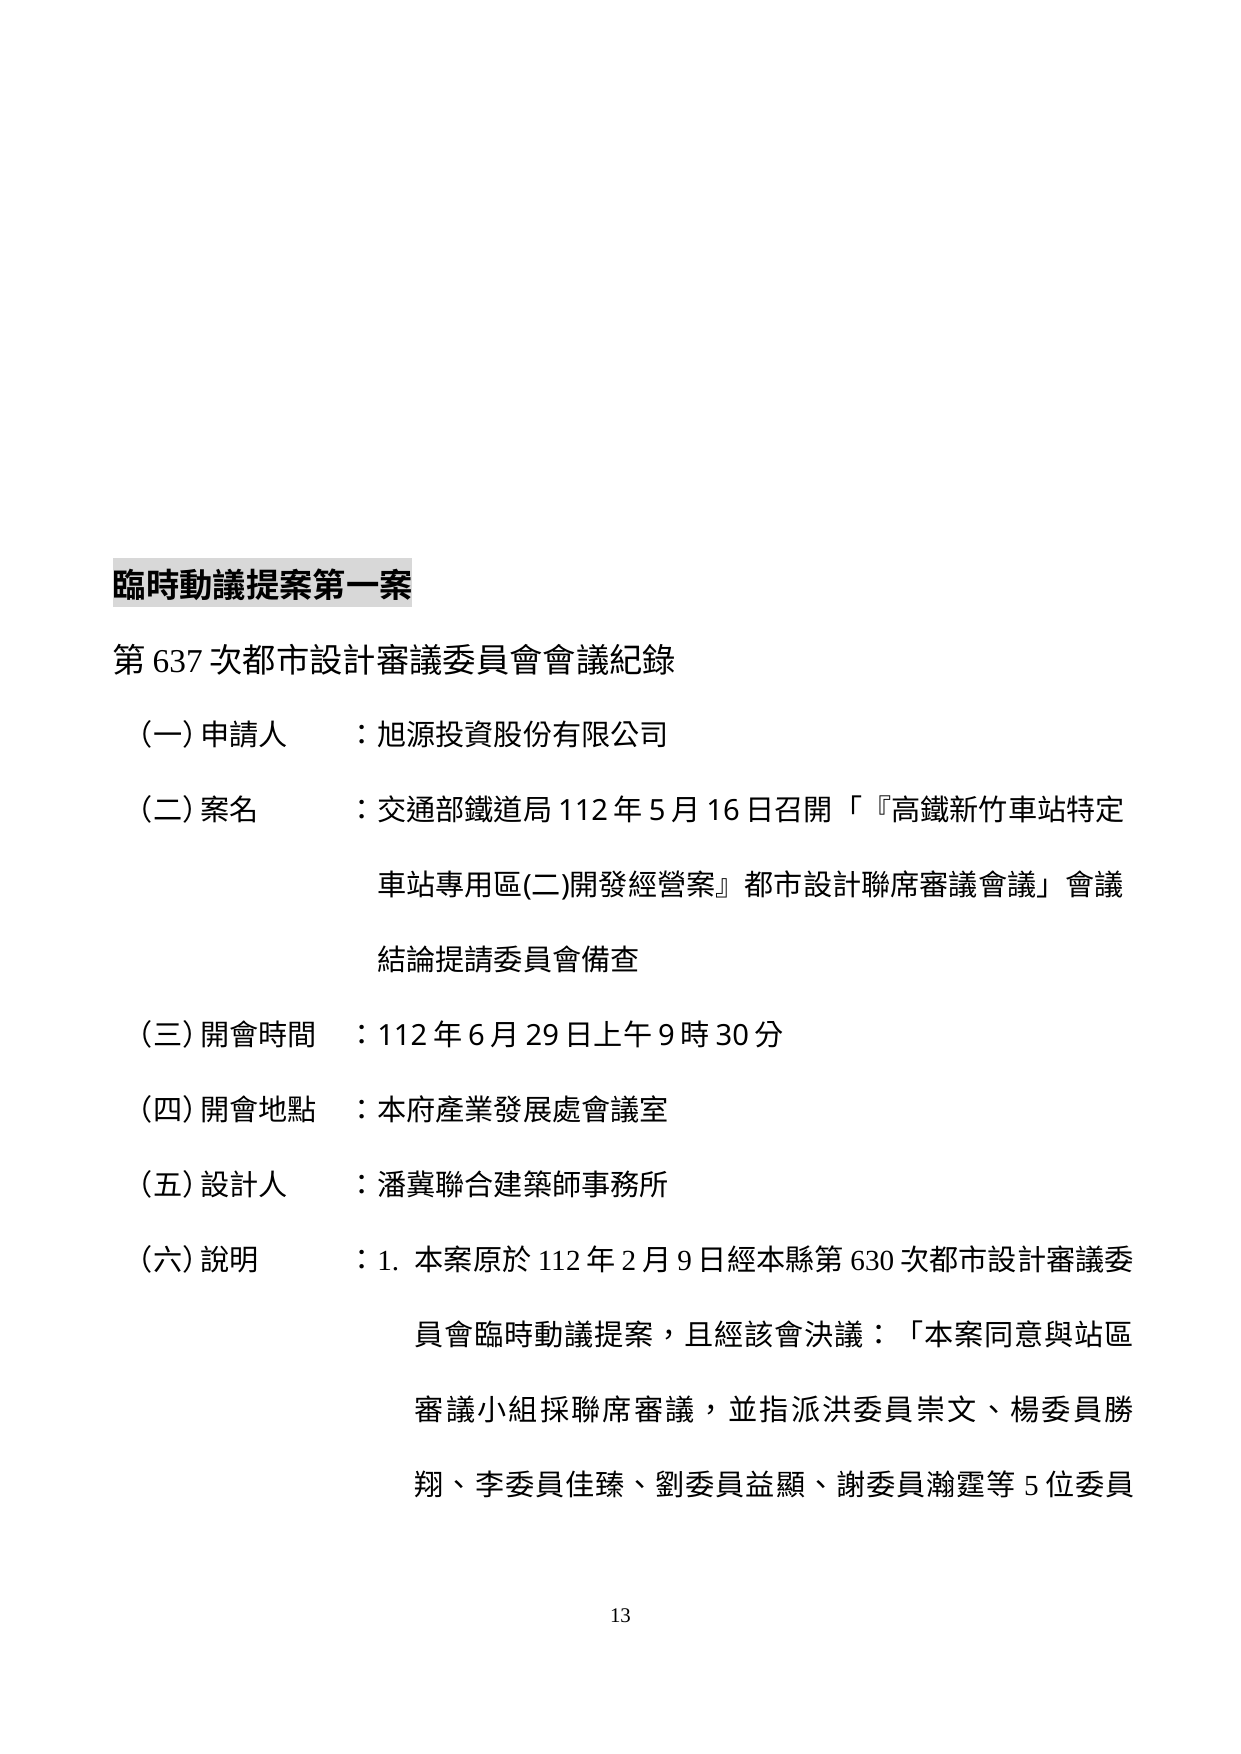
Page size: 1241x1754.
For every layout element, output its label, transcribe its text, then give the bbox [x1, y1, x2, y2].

table_cell 開會時間 [201, 989, 349, 1064]
table_cell 本府產業發展處會議室 [378, 1064, 1146, 1139]
table_cell 潘冀聯合建築師事務所 [378, 1139, 1146, 1214]
table_header ： [349, 689, 378, 764]
table_header （一） [113, 689, 201, 764]
table_cell ： [349, 989, 378, 1064]
table_header 申請人 [201, 689, 349, 764]
table_cell （二） [113, 764, 201, 989]
table_cell ： [349, 1214, 378, 1514]
table_cell 設計人 [201, 1139, 349, 1214]
table_cell 本案原於112年2月9日經本縣第630次都市設計審議委員會臨時動議提案，且經該會決議：「本案同意與站區審議小組採聯席審議，並指派洪委員崇文、楊委員勝翔、李委員佳臻、劉委員益顯、謝委員瀚霆等5位委員擔任本案聯席審議審查委員，後續俟交通部鐵道局召開『站區審議小組審查會議』時，依作業單位所提聯席審議措施，由指派之委員出席審查，並請申請單位配合辦理。」，後經本府112年3月2日函請交通部鐵道局同意併同站區審議小組進行聯席審議，該局亦於112年3月13日函覆同意聯席審議在案，先予敘明。 交通部鐵道局於112年5月16日召開『高鐵新竹車站特定車站專用區（二）開發經營案』都市設計聯席審議會議，該會議結論：「本案同意修正後通過，請申請人依各委員及相關單位審查意見覈實檢討修（補）正報告書，並經各委員簽認後，檢送核定版報告書過局依程序辦理核定作業。」，爰本次依上開聯席審議措施規定，提送本委員會報告備查並依程序辦理相關作業。 [378, 1214, 1146, 1514]
table_header 旭源投資股份有限公司 [378, 689, 1146, 764]
table_cell 交通部鐵道局112年5月16日召開「『高鐵新竹車站特定車站專用區(二)開發經營案』都市設計聯席審議會議」會議結論提請委員會備查 [378, 764, 1146, 989]
text 第637次都市設計審議委員會會議紀錄 [112, 614, 1128, 689]
table_cell 說明 [201, 1214, 349, 1514]
table_cell （五） [113, 1139, 201, 1214]
table_cell 開會地點 [201, 1064, 349, 1139]
text 臨時動議提案第一案 [112, 539, 1128, 614]
table_cell （六） [113, 1214, 201, 1514]
table_cell ： [349, 764, 378, 989]
table_cell （四） [113, 1064, 201, 1139]
table_cell 112年6月29日上午9時30分 [378, 989, 1146, 1064]
table_cell ： [349, 1139, 378, 1214]
table_cell （三） [113, 989, 201, 1064]
table_cell ： [349, 1064, 378, 1139]
table_cell 案名 [201, 764, 349, 989]
